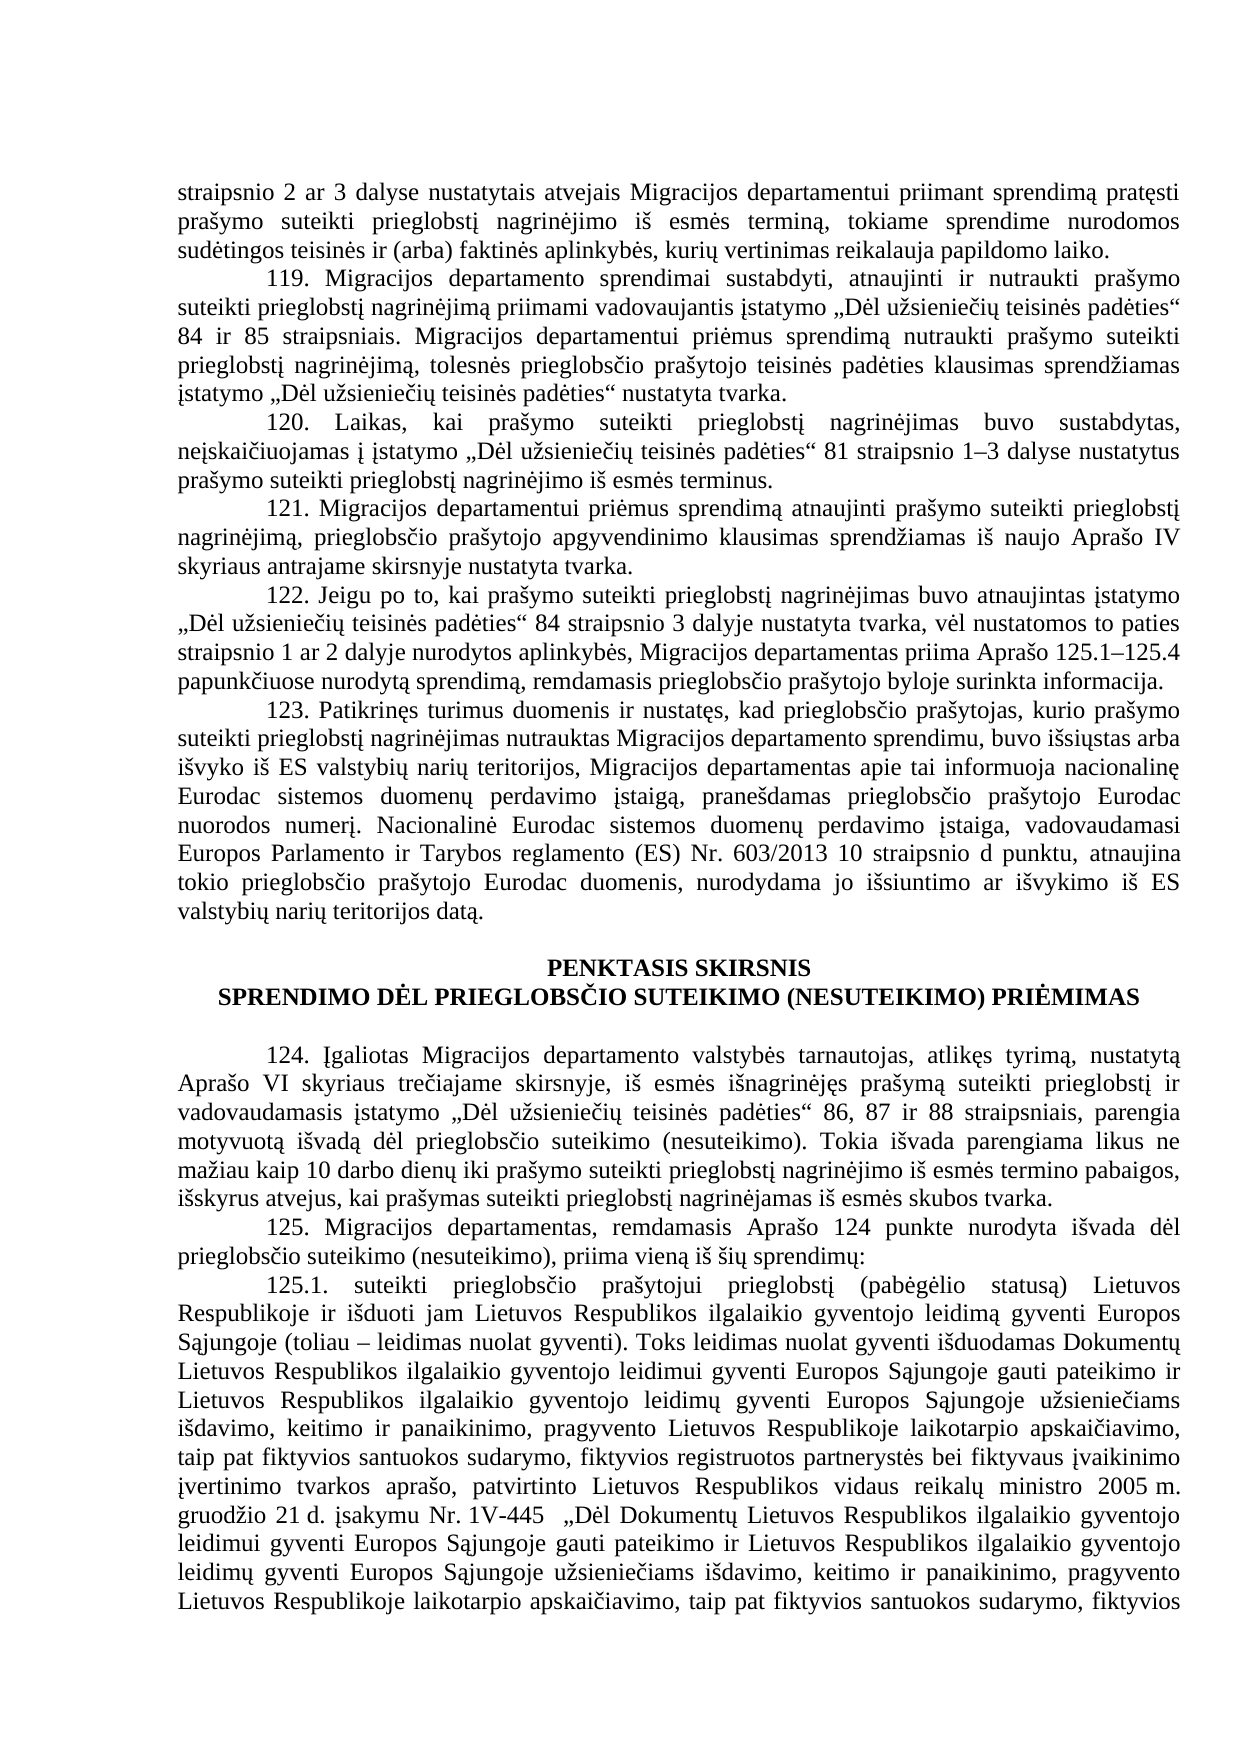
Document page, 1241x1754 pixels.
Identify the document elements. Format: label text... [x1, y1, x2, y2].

text 121. Migracijos departamentui priėmus sprendimą atnaujinti prašymo suteikti prieglobstį nagrinėjimą, prieglobsčio prašytojo apgyvendinimo klausimas sprendžiamas iš naujo Aprašo IV skyriaus antrajame skirsnyje nustatyta tvarka. [177, 493, 1181, 580]
text 120. Laikas, kai prašymo suteikti prieglobstį nagrinėjimas buvo sustabdytas, neįskaičiuojamas į įstatymo „Dėl užsieniečių teisinės padėties“ 81 straipsnio 1–3 dalyse nustatytus prašymo suteikti prieglobstį nagrinėjimo iš esmės terminus. [177, 407, 1181, 493]
text 125. Migracijos departamentas, remdamasis Aprašo 124 punkte nurodyta išvada dėl prieglobsčio suteikimo (nesuteikimo), priima vieną iš šių sprendimų: [177, 1212, 1181, 1270]
text PENKTASIS SKIRSNIS [177, 953, 1181, 982]
text SPRENDIMO DĖL PRIEGLOBSČIO SUTEIKIMO (NESUTEIKIMO) PRIĖMIMAS [177, 982, 1181, 1011]
text 124. Įgaliotas Migracijos departamento valstybės tarnautojas, atlikęs tyrimą, nustatytą Aprašo VI skyriaus trečiajame skirsnyje, iš esmės išnagrinėjęs prašymą suteikti prieglobstį ir vadovaudamasis įstatymo „Dėl užsieniečių teisinės padėties“ 86, 87 ir 88 straipsniais, parengia motyvuotą išvadą dėl prieglobsčio suteikimo (nesuteikimo). Tokia išvada parengiama likus ne mažiau kaip 10 darbo dienų iki prašymo suteikti prieglobstį nagrinėjimo iš esmės termino pabaigos, išskyrus atvejus, kai prašymas suteikti prieglobstį nagrinėjamas iš esmės skubos tvarka. [177, 1040, 1181, 1212]
text 119. Migracijos departamento sprendimai sustabdyti, atnaujinti ir nutraukti prašymo suteikti prieglobstį nagrinėjimą priimami vadovaujantis įstatymo „Dėl užsieniečių teisinės padėties“ 84 ir 85 straipsniais. Migracijos departamentui priėmus sprendimą nutraukti prašymo suteikti prieglobstį nagrinėjimą, tolesnės prieglobsčio prašytojo teisinės padėties klausimas sprendžiamas įstatymo „Dėl užsieniečių teisinės padėties“ nustatyta tvarka. [177, 263, 1181, 407]
text 123. Patikrinęs turimus duomenis ir nustatęs, kad prieglobsčio prašytojas, kurio prašymo suteikti prieglobstį nagrinėjimas nutrauktas Migracijos departamento sprendimu, buvo išsiųstas arba išvyko iš ES valstybių narių teritorijos, Migracijos departamentas apie tai informuoja nacionalinę Eurodac sistemos duomenų perdavimo įstaigą, pranešdamas prieglobsčio prašytojo Eurodac nuorodos numerį. Nacionalinė Eurodac sistemos duomenų perdavimo įstaiga, vadovaudamasi Europos Parlamento ir Tarybos reglamento (ES) Nr. 603/2013 10 straipsnio d punktu, atnaujina tokio prieglobsčio prašytojo Eurodac duomenis, nurodydama jo išsiuntimo ar išvykimo iš ES valstybių narių teritorijos datą. [177, 695, 1181, 925]
text straipsnio 2 ar 3 dalyse nustatytais atvejais Migracijos departamentui priimant sprendimą pratęsti prašymo suteikti prieglobstį nagrinėjimo iš esmės terminą, tokiame sprendime nurodomos sudėtingos teisinės ir (arba) faktinės aplinkybės, kurių vertinimas reikalauja papildomo laiko. [177, 177, 1181, 263]
text 122. Jeigu po to, kai prašymo suteikti prieglobstį nagrinėjimas buvo atnaujintas įstatymo „Dėl užsieniečių teisinės padėties“ 84 straipsnio 3 dalyje nustatyta tvarka, vėl nustatomos to paties straipsnio 1 ar 2 dalyje nurodytos aplinkybės, Migracijos departamentas priima Aprašo 125.1–125.4 papunkčiuose nurodytą sprendimą, remdamasis prieglobsčio prašytojo byloje surinkta informacija. [177, 580, 1181, 695]
text 125.1. suteikti prieglobsčio prašytojui prieglobstį (pabėgėlio statusą) Lietuvos Respublikoje ir išduoti jam Lietuvos Respublikos ilgalaikio gyventojo leidimą gyventi Europos Sąjungoje (toliau – leidimas nuolat gyventi). Toks leidimas nuolat gyventi išduodamas Dokumentų Lietuvos Respublikos ilgalaikio gyventojo leidimui gyventi Europos Sąjungoje gauti pateikimo ir Lietuvos Respublikos ilgalaikio gyventojo leidimų gyventi Europos Sąjungoje užsieniečiams išdavimo, keitimo ir panaikinimo, pragyvento Lietuvos Respublikoje laikotarpio apskaičiavimo, taip pat fiktyvios santuokos sudarymo, fiktyvios registruotos partnerystės bei fiktyvaus įvaikinimo įvertinimo tvarkos aprašo, patvirtinto Lietuvos Respublikos vidaus reikalų ministro 2005 m. gruodžio 21 d. įsakymu Nr. 1V-445 „Dėl Dokumentų Lietuvos Respublikos ilgalaikio gyventojo leidimui gyventi Europos Sąjungoje gauti pateikimo ir Lietuvos Respublikos ilgalaikio gyventojo leidimų gyventi Europos Sąjungoje užsieniečiams išdavimo, keitimo ir panaikinimo, pragyvento Lietuvos Respublikoje laikotarpio apskaičiavimo, taip pat fiktyvios santuokos sudarymo, fiktyvios [177, 1270, 1181, 1615]
